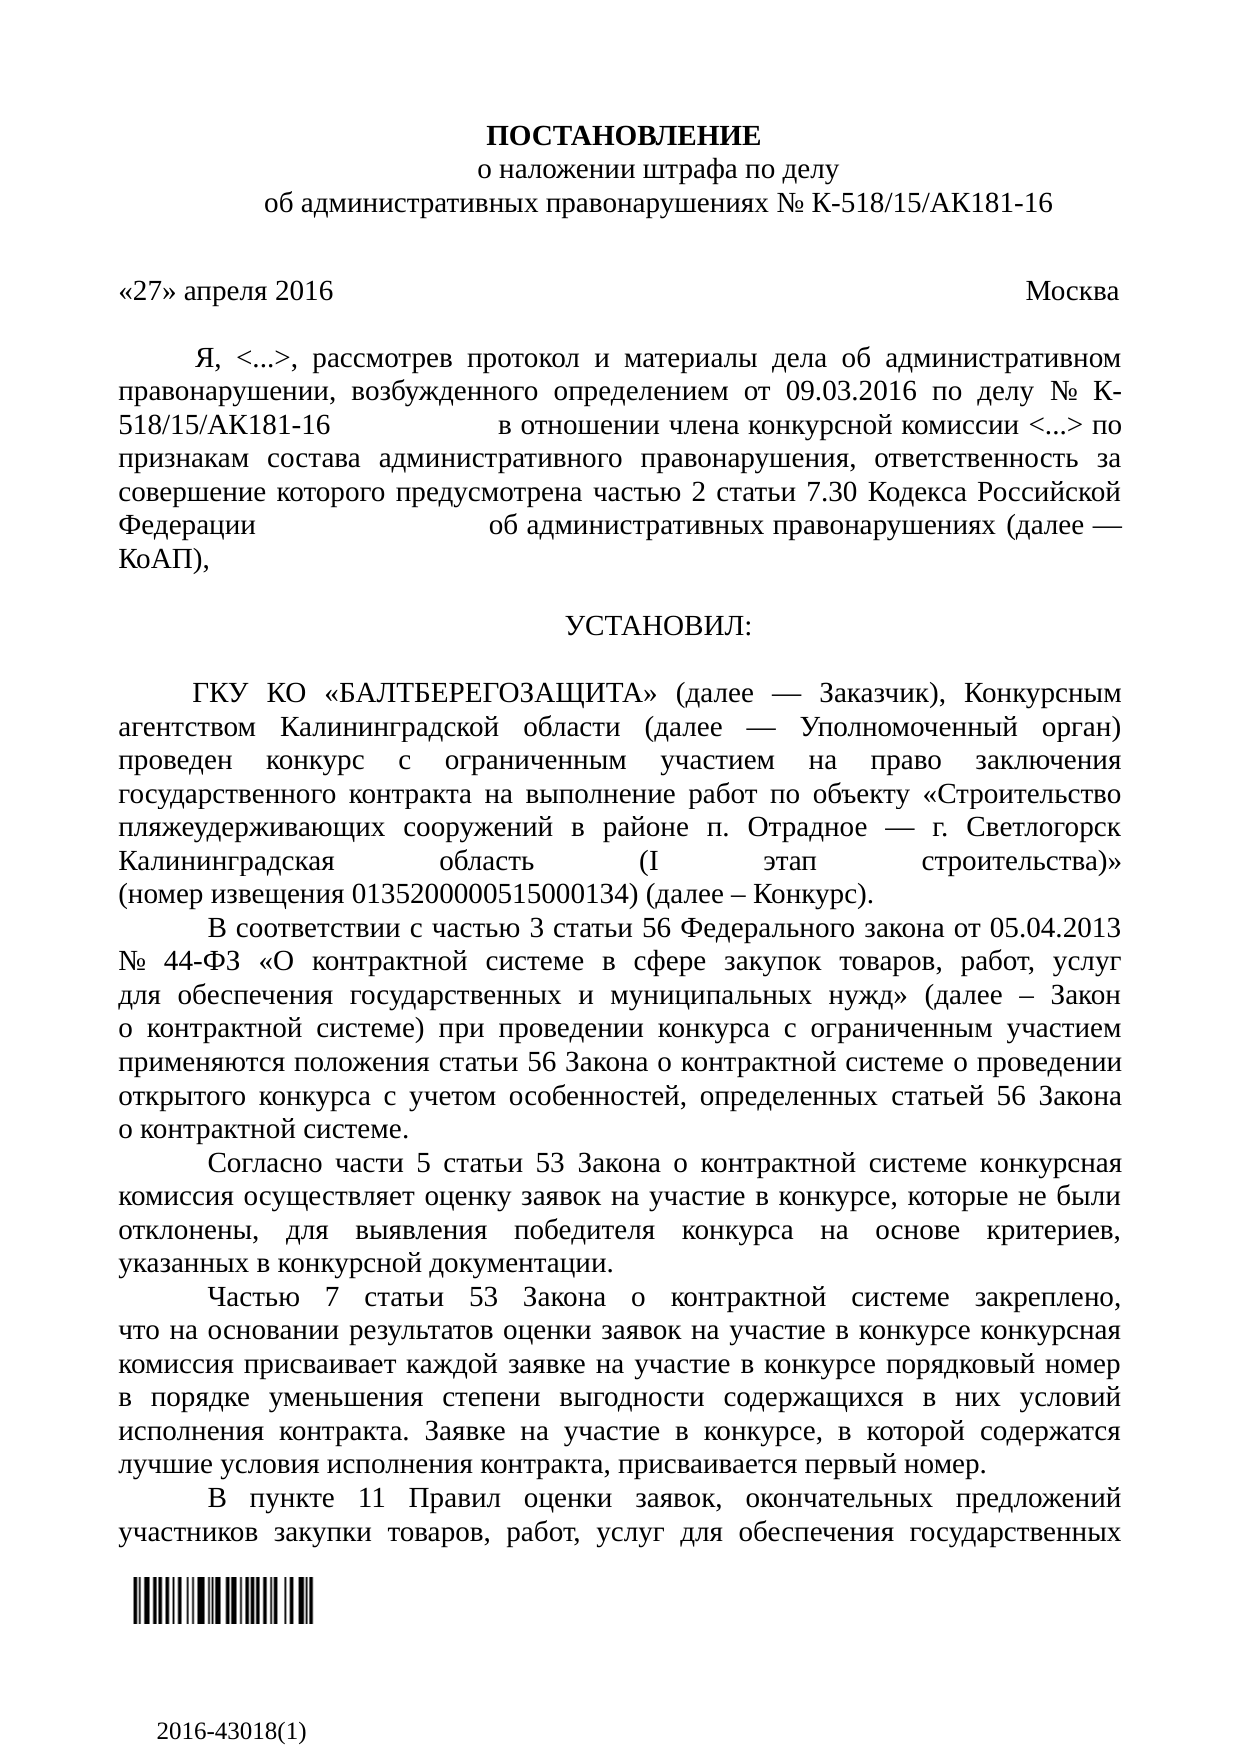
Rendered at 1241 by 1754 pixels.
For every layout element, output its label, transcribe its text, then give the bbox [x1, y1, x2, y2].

picture [118, 1577, 331, 1624]
text Я, <...>, рассмотрев протокол и материалы дела об административном правонарушении, возбужденного определением от 09.03.2016 по делу № К-518/15/АК181-16 в отношении члена конкурсной комиссии <...> по признакам состава административного правонарушения, ответственность за совершение которого предусмотрена частью 2 статьи 7.30 Кодекса Российской Федерации об административных правонарушениях (далее — КоАП), [118, 340, 1122, 574]
text УСТАНОВИЛ: [118, 608, 1122, 642]
text Согласно части 5 статьи 53 Закона о контрактной системе конкурсная комиссия осуществляет оценку заявок на участие в конкурсе, которые не были отклонены, для выявления победителя конкурса на основе критериев, указанных в конкурсной документации. [118, 1145, 1122, 1279]
text «27» апреля 2016 Москва [118, 273, 1122, 306]
text ГКУ КО «БАЛТБЕРЕГОЗАЩИТА» (далее — Заказчик), Конкурсным агентством Калининградской области (далее — Уполномоченный орган) проведен конкурс с ограниченным участием на право заключения государственного контракта на выполнение работ по объекту «Строительство пляжеудерживающих сооружений в районе п. Отрадное — г. Светлогорск Калининградская область (I этап строительства)» (номер извещения 0135200000515000134) (далее – Конкурс). [118, 675, 1122, 910]
text В пункте 11 Правил оценки заявок, окончательных предложений участников закупки товаров, работ, услуг для обеспечения государственных [118, 1480, 1122, 1547]
text о наложении штрафа по делу [118, 152, 1122, 185]
text ПОСТАНОВЛЕНИЕ [118, 118, 1122, 152]
text об административных правонарушениях № К-518/15/АК181-16 [118, 185, 1122, 219]
text В соответствии с частью 3 статьи 56 Федерального закона от 05.04.2013 № 44-ФЗ «О контрактной системе в сфере закупок товаров, работ, услуг для обеспечения государственных и муниципальных нужд» (далее – Закон о контрактной системе) при проведении конкурса с ограниченным участием применяются положения статьи 56 Закона о контрактной системе о проведении открытого конкурса с учетом особенностей, определенных статьей 56 Закона о контрактной системе. [118, 910, 1122, 1145]
text Частью 7 статьи 53 Закона о контрактной системе закреплено, что на основании результатов оценки заявок на участие в конкурсе конкурсная комиссия присваивает каждой заявке на участие в конкурсе порядковый номер в порядке уменьшения степени выгодности содержащихся в них условий исполнения контракта. Заявке на участие в конкурсе, в которой содержатся лучшие условия исполнения контракта, присваивается первый номер. [118, 1279, 1122, 1480]
